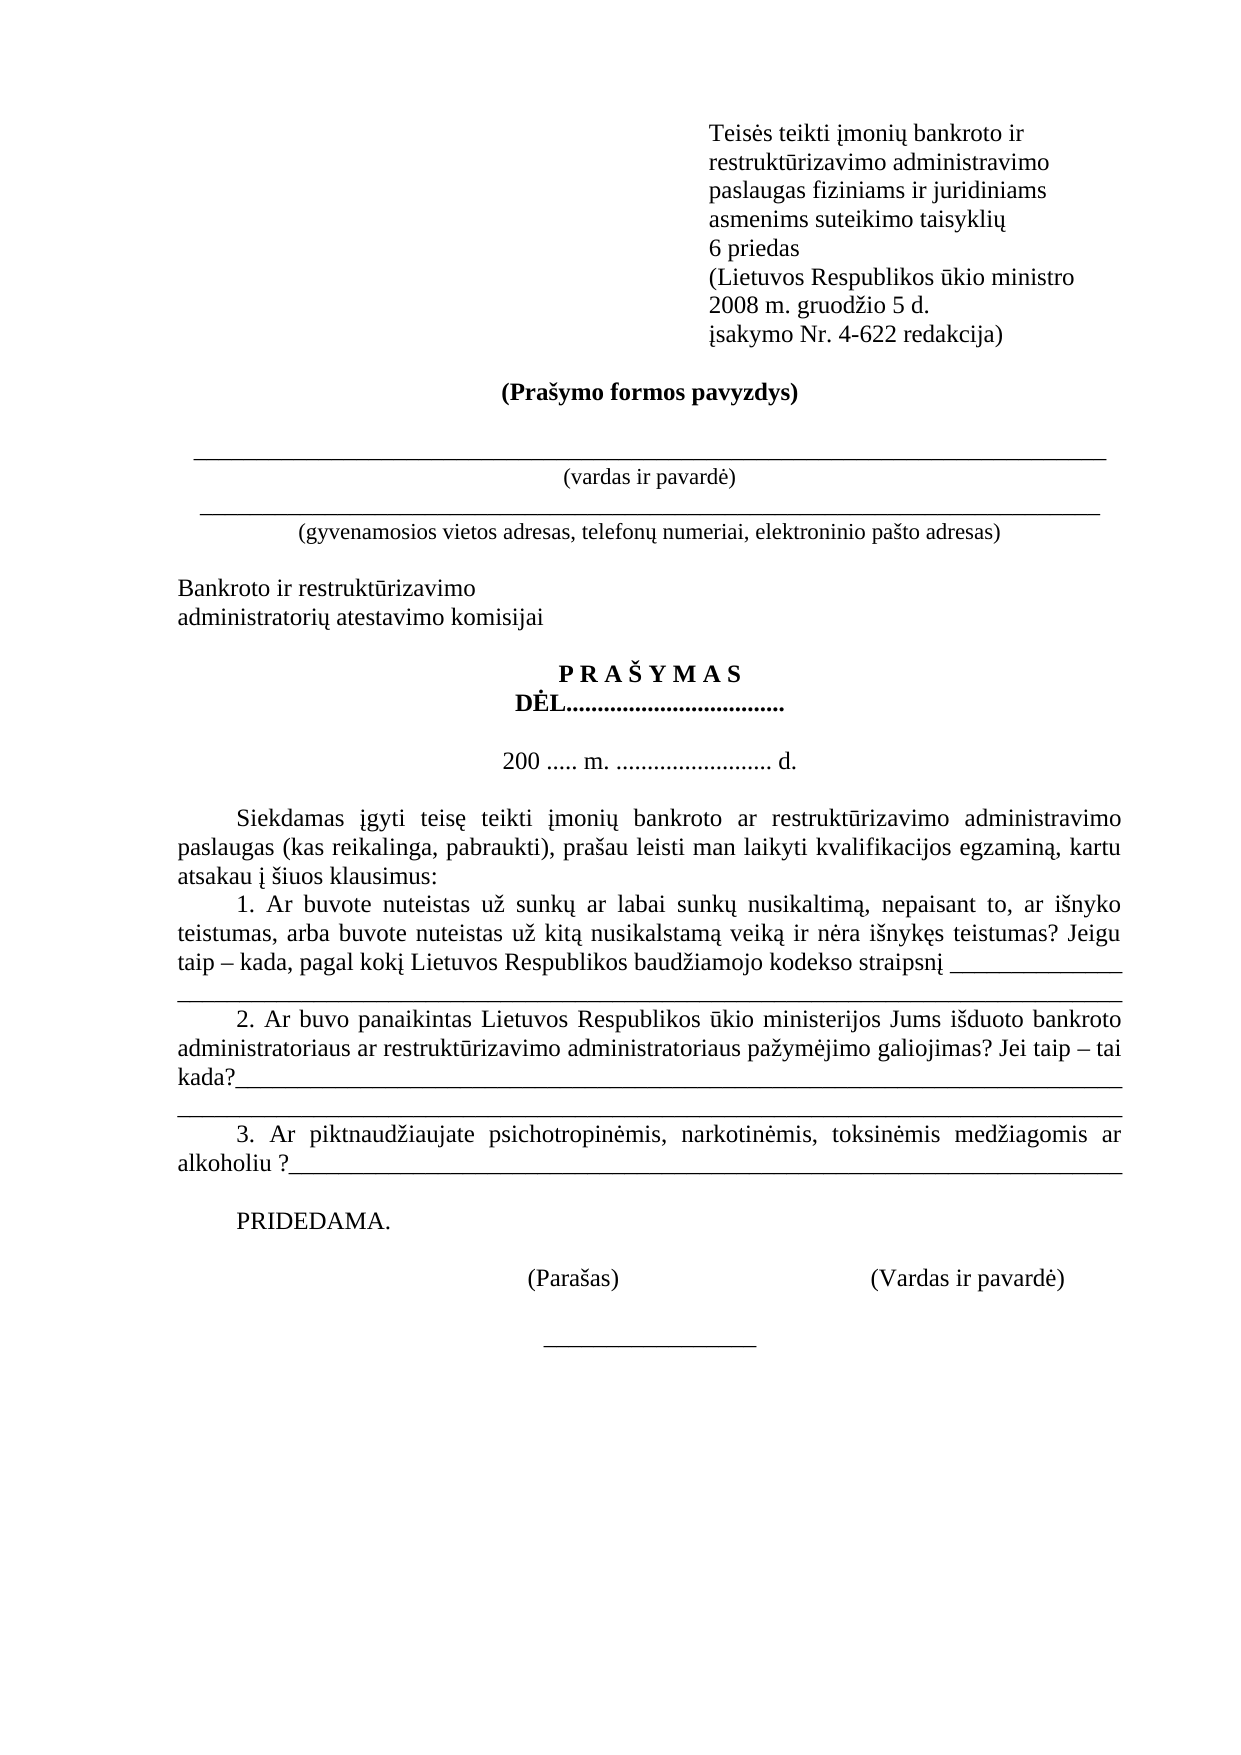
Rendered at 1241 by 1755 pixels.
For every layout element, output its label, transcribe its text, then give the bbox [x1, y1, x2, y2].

text Siekdamas įgyti teisę teikti įmonių bankroto ar restruktūrizavimo administravimo paslaugas (kas reikalinga, pabraukti), prašau leisti man laikyti kvalifikacijos egzaminą, kartu atsakau į šiuos klausimus: [177, 803, 1122, 889]
text PRIDEDAMA. [177, 1206, 1122, 1234]
text Teisės teikti įmonių bankroto ir [709, 118, 1122, 147]
text 2008 m. gruodžio 5 d. [177, 291, 1122, 319]
text (Prašymo formos pavyzdys) [177, 377, 1122, 406]
text Bankroto ir restruktūrizavimo administratorių atestavimo komisijai [177, 573, 1122, 631]
text _ [177, 976, 1122, 1001]
text paslaugas fiziniams ir juridiniams [177, 176, 1122, 204]
text _________________ [177, 1321, 1122, 1349]
text (vardas ir pavardė) [177, 463, 1122, 489]
text DĖL................................... [177, 688, 1122, 717]
text _ [177, 1091, 1122, 1116]
text (Lietuvos Respublikos ūkio ministro [177, 262, 1122, 291]
text _________________________________________________________________________ [177, 434, 1122, 463]
text asmenims suteikimo taisyklių [177, 204, 1122, 233]
text įsakymo Nr. 4-622 redakcija) [177, 319, 1122, 348]
text 2. Ar buvo panaikintas Lietuvos Respublikos ūkio ministerijos Jums išduoto bankroto administratoriaus ar restruktūrizavimo administratoriaus pažymėjimo galiojimas? Jei taip – tai kada? [177, 1004, 1122, 1091]
text 6 priedas [177, 233, 1122, 262]
text 200 ..... m. ......................... d. [177, 746, 1122, 774]
text 1. Ar buvote nuteistas už sunkų ar labai sunkų nusikaltimą, nepaisant to, ar išnyko teistumas, arba buvote nuteistas už kitą nusikalstamą veiką ir nėra išnykęs teistumas? Jeigu taip – kada, pagal kokį Lietuvos Respublikos baudžiamojo kodekso straipsnį [177, 889, 1122, 976]
text (gyvenamosios vietos adresas, telefonų numeriai, elektroninio pašto adresas) [177, 518, 1122, 544]
text restruktūrizavimo administravimo [177, 147, 1122, 176]
text (Parašas) (Vardas ir pavardė) [527, 1263, 1122, 1292]
text ________________________________________________________________________ [177, 489, 1122, 518]
text 3. Ar piktnaudžiaujate psichotropinėmis, narkotinėmis, toksinėmis medžiagomis ar alkoholiu ? [177, 1119, 1122, 1177]
text PRAŠYMAS [177, 659, 1122, 688]
